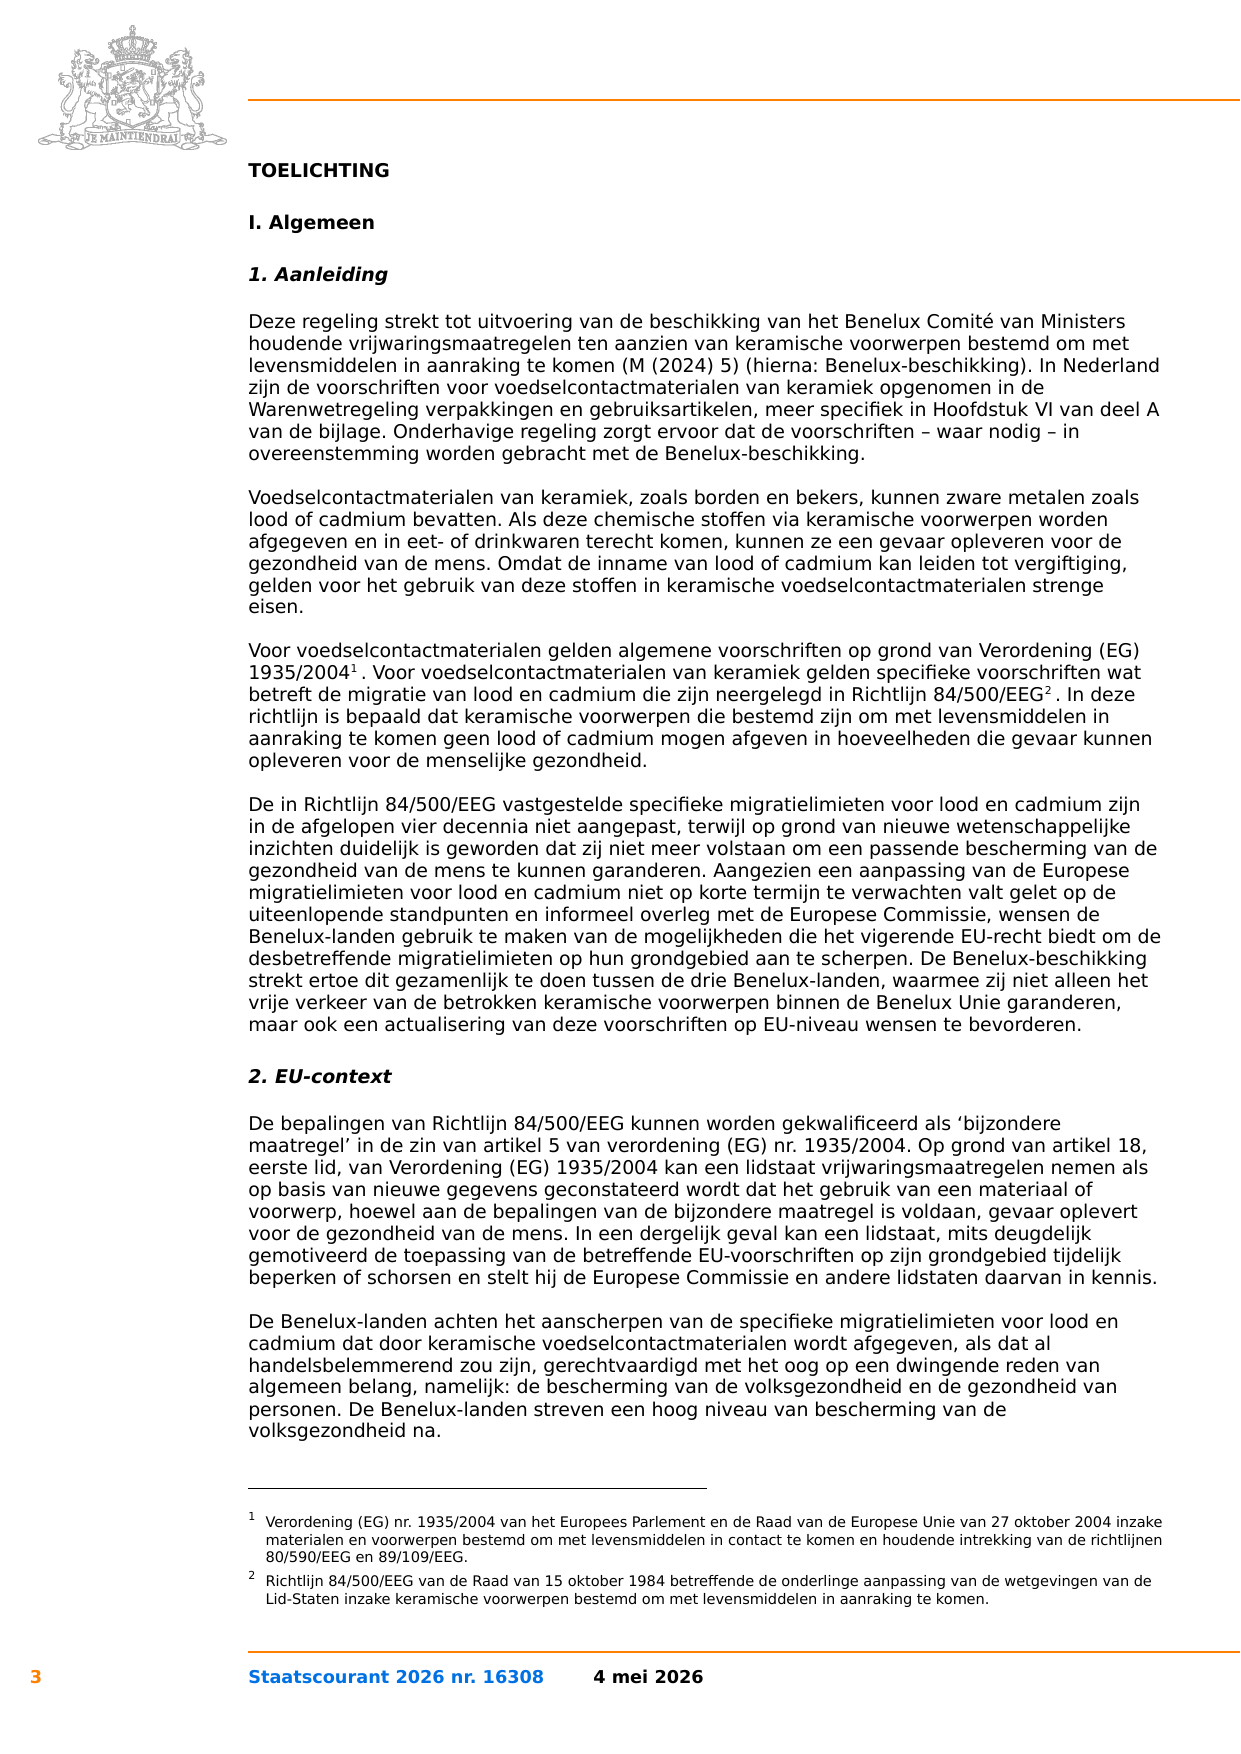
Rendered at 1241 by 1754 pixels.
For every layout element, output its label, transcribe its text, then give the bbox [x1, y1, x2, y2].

text De bepalingen van Richtlijn 84/500/EEG kunnen worden gekwalificeerd als ‘bijzondere maatregel’ in de zin van artikel 5 van verordening (EG) nr. 1935/2004. Op grond van artikel 18, eerste lid, van Verordening (EG) 1935/2004 kan een lidstaat vrijwaringsmaatregelen nemen als op basis van nieuwe gegevens geconstateerd wordt dat het gebruik van een materiaal of voorwerp, hoewel aan de bepalingen van de bijzondere maatregel is voldaan, gevaar oplevert voor de gezondheid van de mens. In een dergelijk geval kan een lidstaat, mits deugdelijk gemotiveerd de toepassing van de betreffende EU-voorschriften op zijn grondgebied tijdelijk beperken of schorsen en stelt hij de Europese Commissie en andere lidstaten daarvan in kennis. [248, 1113, 1163, 1289]
text Verordening (EG) nr. 1935/2004 van het Europees Parlement en de Raad van de Europese Unie van 27 oktober 2004 inzake materialen en voorwerpen bestemd om met levensmiddelen in contact te komen en houdende intrekking van de richtlijnen 80/590/EEG en 89/109/EEG. [248, 1510, 1163, 1566]
text Voedselcontactmaterialen van keramiek, zoals borden en bekers, kunnen zware metalen zoals lood of cadmium bevatten. Als deze chemische stoffen via keramische voorwerpen worden afgegeven en in eet- of drinkwaren terecht komen, kunnen ze een gevaar opleveren voor de gezondheid van de mens. Omdat de inname van lood of cadmium kan leiden tot vergiftiging, gelden voor het gebruik van deze stoffen in keramische voedselcontactmaterialen strenge eisen. [248, 487, 1163, 618]
text De Benelux-landen achten het aanscherpen van de specifieke migratielimieten voor lood en cadmium dat door keramische voedselcontactmaterialen wordt afgegeven, als dat al handelsbelemmerend zou zijn, gerechtvaardigd met het oog op een dwingende reden van algemeen belang, namelijk: de bescherming van de volksgezondheid en de gezondheid van personen. De Benelux-landen streven een hoog niveau van bescherming van de volksgezondheid na. [248, 1311, 1163, 1442]
picture [38, 25, 227, 150]
subtitle TOELICHTING [248, 160, 1163, 182]
text Deze regeling strekt tot uitvoering van de beschikking van het Benelux Comité van Ministers houdende vrijwaringsmaatregelen ten aanzien van keramische voorwerpen bestemd om met levensmiddelen in aanraking te komen (M (2024) 5) (hierna: Benelux-beschikking). In Nederland zijn de voorschriften voor voedselcontactmaterialen van keramiek opgenomen in de Warenwetregeling verpakkingen en gebruiksartikelen, meer specifiek in Hoofdstuk VI van deel A van de bijlage. Onderhavige regeling zorgt ervoor dat de voorschriften – waar nodig – in overeenstemming worden gebracht met de Benelux-beschikking. [248, 311, 1163, 465]
text Voor voedselcontactmaterialen gelden algemene voorschriften op grond van Verordening (EG) 1935/2004. Voor voedselcontactmaterialen van keramiek gelden specifieke voorschriften wat betreft de migratie van lood en cadmium die zijn neergelegd in Richtlijn 84/500/EEG. In deze richtlijn is bepaald dat keramische voorwerpen die bestemd zijn om met levensmiddelen in aanraking te komen geen lood of cadmium mogen afgeven in hoeveelheden die gevaar kunnen opleveren voor de menselijke gezondheid. [248, 640, 1163, 772]
text Richtlijn 84/500/EEG van de Raad van 15 oktober 1984 betreffende de onderlinge aanpassing van de wetgevingen van de Lid-Staten inzake keramische voorwerpen bestemd om met levensmiddelen in aanraking te komen. [248, 1569, 1163, 1608]
subtitle 1. Aanleiding [248, 264, 1163, 286]
subtitle 2. EU-context [248, 1066, 1163, 1088]
text De in Richtlijn 84/500/EEG vastgestelde specifieke migratielimieten voor lood en cadmium zijn in de afgelopen vier decennia niet aangepast, terwijl op grond van nieuwe wetenschappelijke inzichten duidelijk is geworden dat zij niet meer volstaan om een passende bescherming van de gezondheid van de mens te kunnen garanderen. Aangezien een aanpassing van de Europese migratielimieten voor lood en cadmium niet op korte termijn te verwachten valt gelet op de uiteenlopende standpunten en informeel overleg met de Europese Commissie, wensen de Benelux-landen gebruik te maken van de mogelijkheden die het vigerende EU-recht biedt om de desbetreffende migratielimieten op hun grondgebied aan te scherpen. De Benelux-beschikking strekt ertoe dit gezamenlijk te doen tussen de drie Benelux-landen, waarmee zij niet alleen het vrije verkeer van de betrokken keramische voorwerpen binnen de Benelux Unie garanderen, maar ook een actualisering van deze voorschriften op EU-niveau wensen te bevorderen. [248, 794, 1163, 1036]
subtitle I. Algemeen [248, 212, 1163, 234]
